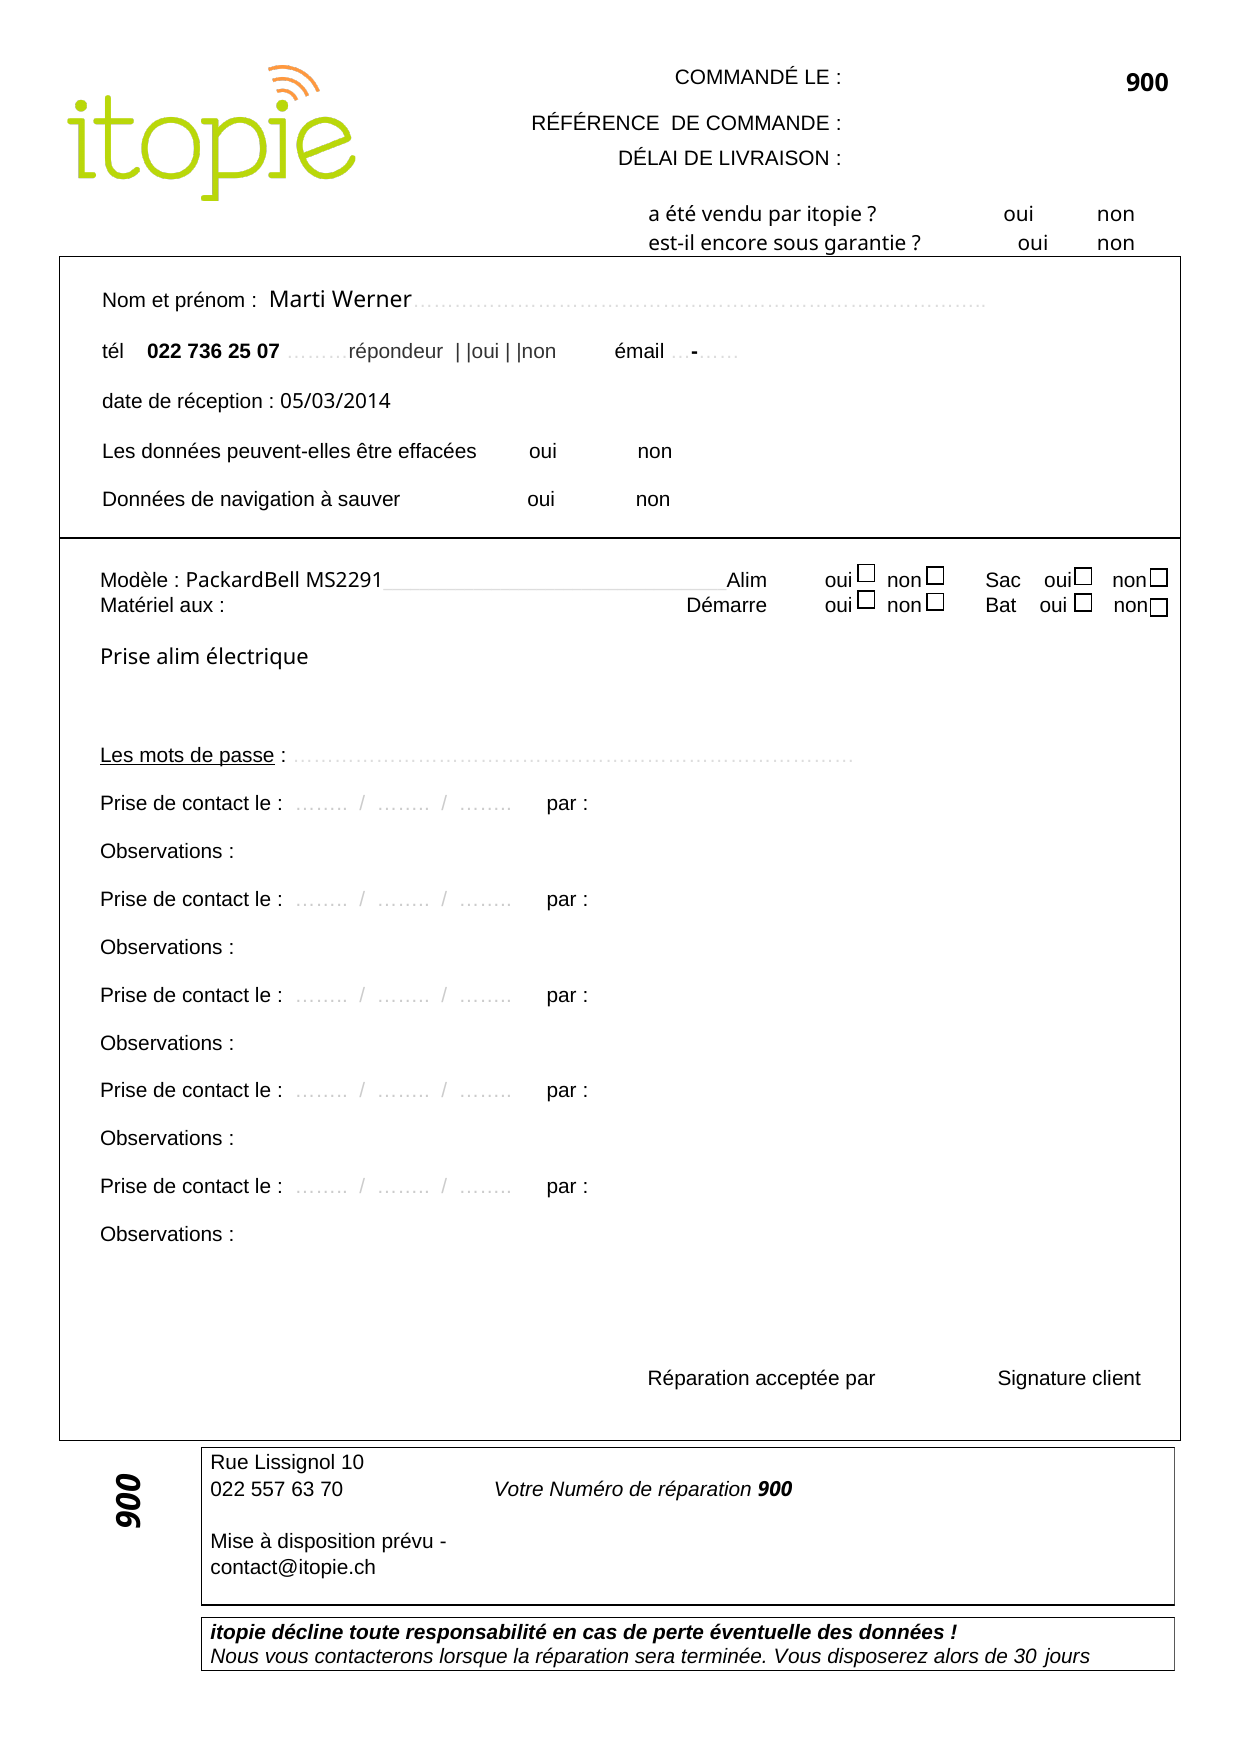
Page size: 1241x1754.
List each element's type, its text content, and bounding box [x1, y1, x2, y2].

text Observations : [60, 931, 1180, 958]
table_cell RÉFÉRENCE DE COMMANDE : [490, 105, 847, 140]
text Prise de contact le : …….. / …….. / …….. par : [60, 1075, 1180, 1102]
text Modèle : PackardBell MS2291 Alim oui non Sac oui non [948, 562, 1180, 590]
table_header 900 [59, 1441, 195, 1677]
table_cell itopie décline toute responsabilité en cas de perte éventuelle des données ! Nous vous contacterons lorsque la réparation sera terminée. Vous disposerez alors de 30 jours [195, 1611, 1180, 1677]
text Modèle : PackardBell MS2291 Alim oui non Sac oui non [60, 562, 856, 590]
text Les données peuvent-elles être effacées oui non [60, 436, 1180, 463]
picture [67, 65, 356, 201]
text Matériel aux : Démarre oui non Bat oui non [60, 590, 1180, 617]
text Observations : [60, 836, 1180, 863]
text est-il encore sous garantie ? oui non [59, 228, 1181, 256]
text Réparation acceptée par Signature client [60, 1363, 1180, 1390]
text Observations : [60, 1123, 1180, 1150]
text Prise alim électrique [60, 638, 1180, 671]
text Modèle : PackardBell MS2291 Alim oui non Sac oui non [879, 562, 925, 590]
table_header COMMANDÉ LE : [490, 59, 847, 104]
text Observations : [60, 1027, 1180, 1054]
text Nom et prénom : Marti Werner……………………………………………………………………….. [60, 280, 1180, 314]
text Prise de contact le : …….. / …….. / …….. par : [60, 1171, 1180, 1198]
text Prise de contact le : …….. / …….. / …….. par : [60, 788, 1180, 815]
text tél 022 736 25 07 ………répondeur | |oui | |non émail …-…… [60, 335, 1180, 362]
table_cell [847, 140, 1180, 175]
text Données de navigation à sauver oui non [60, 484, 1180, 511]
text Les mots de passe : ……………………………………………………………………… [60, 740, 1180, 767]
text Prise de contact le : …….. / …….. / …….. par : [60, 883, 1180, 911]
text Observations : [60, 1219, 1180, 1246]
text date de réception : 05/03/2014 [60, 383, 1180, 415]
table_header 900 [847, 59, 1180, 104]
table_header Rue Lissignol 10 022 557 63 70 Votre Numéro de réparation 900 Mise à disposition prévu - contact@itopie.ch [195, 1441, 1180, 1611]
text Prise de contact le : …….. / …….. / …….. par : [60, 979, 1180, 1006]
table_cell [847, 105, 1180, 140]
text a été vendu par itopie ? oui non [59, 199, 1181, 228]
table_cell DÉLAI DE LIVRAISON : [490, 140, 847, 175]
